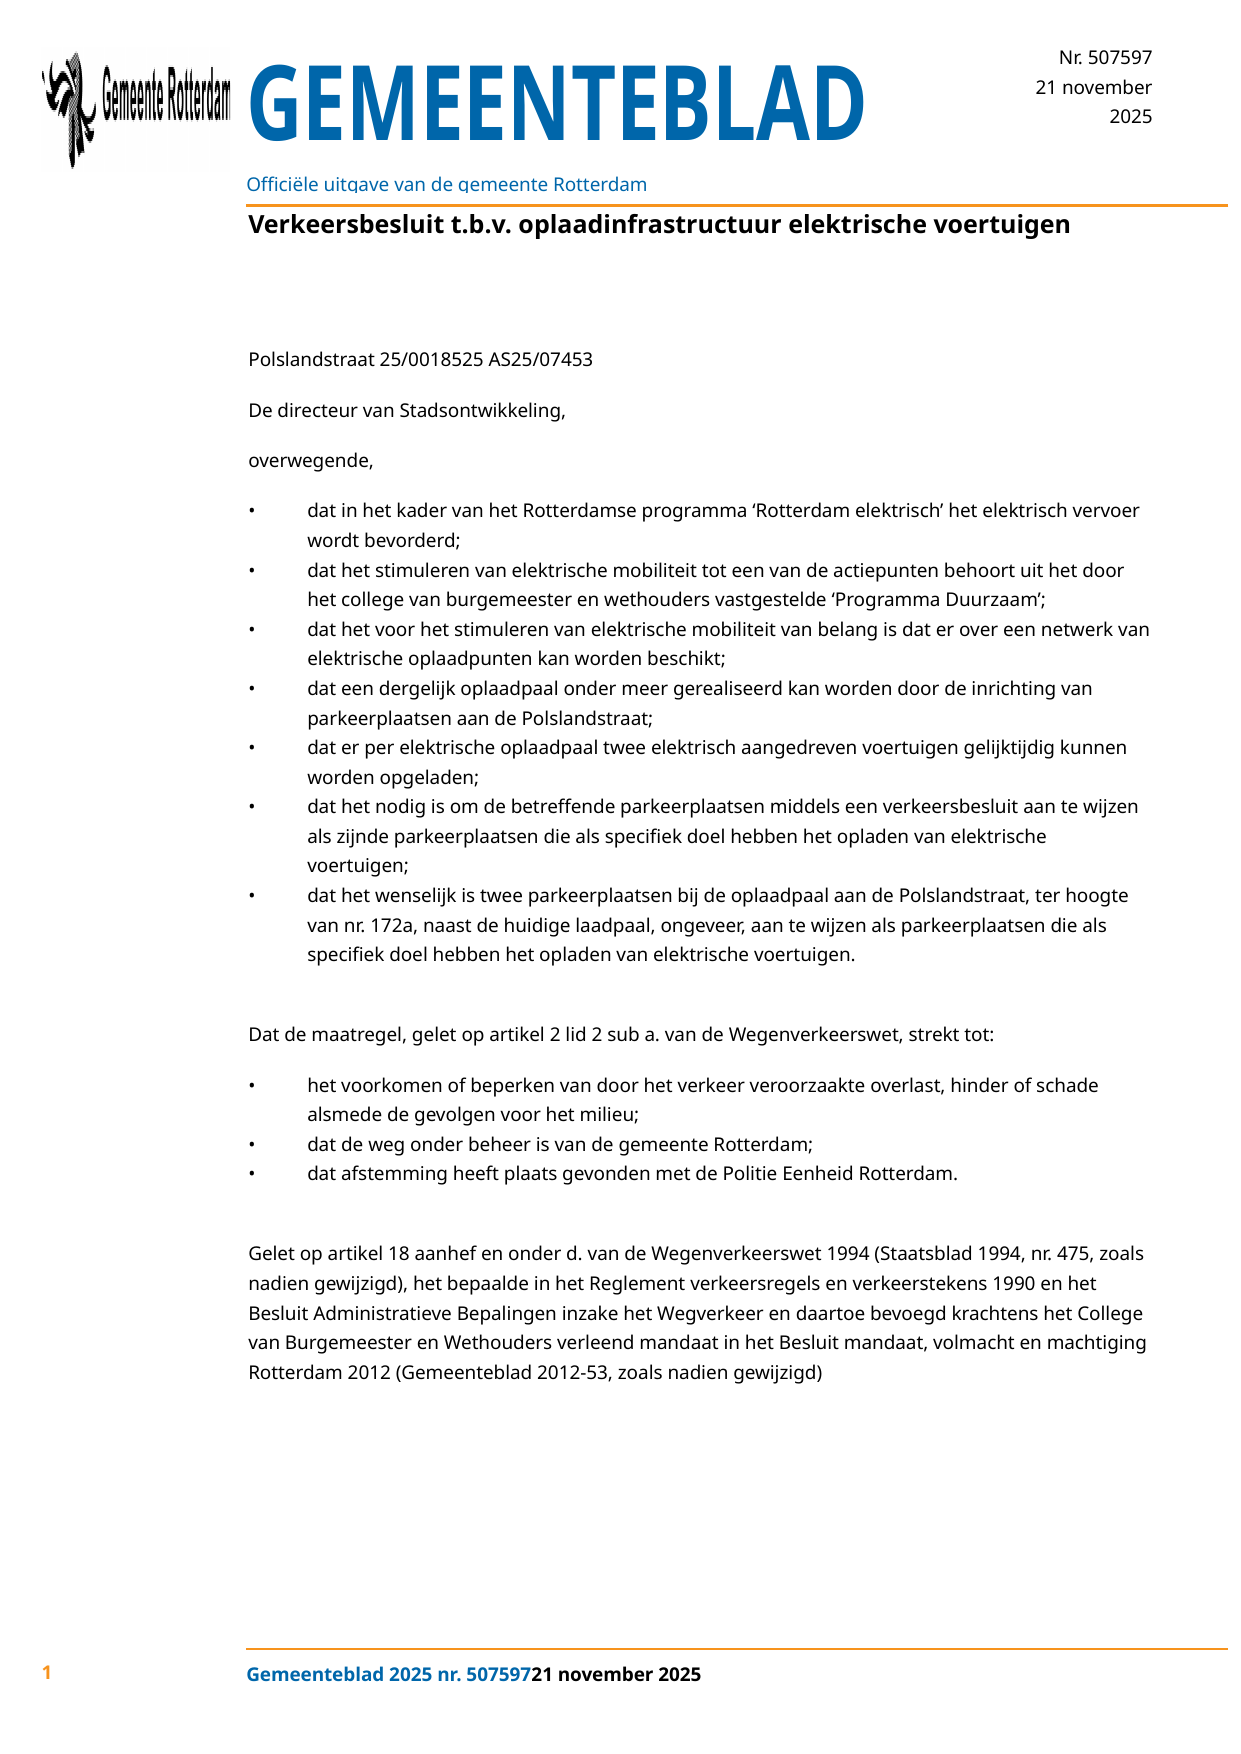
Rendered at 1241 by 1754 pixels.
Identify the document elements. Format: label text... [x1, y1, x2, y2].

text Dat de maatregel, gelet op artikel 2 lid 2 sub a. van de Wegenverkeerswet, strekt tot: [248, 1021, 1152, 1047]
list dat afstemming heeft plaats gevonden met de Politie Eenheid Rotterdam. [248, 1161, 1152, 1186]
list dat het voor het stimuleren van elektrische mobiliteit van belang is dat er over een netwerk van elektrische oplaadpunten kan worden beschikt; [248, 616, 1152, 671]
list dat in het kader van het Rotterdamse programma ‘Rotterdam elektrisch’ het elektrisch vervoer wordt bevorderd; [248, 498, 1152, 553]
text Verkeersbesluit t.b.v. oplaadinfrastructuur elektrische voertuigen [248, 207, 1152, 241]
list dat een dergelijk oplaadpaal onder meer gerealiseerd kan worden door de inrichting van parkeerplaatsen aan de Polslandstraat; [248, 675, 1152, 731]
list dat het nodig is om de betreffende parkeerplaatsen middels een verkeersbesluit aan te wijzen als zijnde parkeerplaatsen die als specifiek doel hebben het opladen van elektrische voertuigen; [248, 793, 1152, 878]
list dat het wenselijk is twee parkeerplaatsen bij de oplaadpaal aan de Polslandstraat, ter hoogte van nr. 172a, naast de huidige laadpaal, ongeveer, aan te wijzen als parkeerplaatsen die als specifiek doel hebben het opladen van elektrische voertuigen. [248, 882, 1152, 967]
text overwegende, [248, 447, 1152, 473]
list dat er per elektrische oplaadpaal twee elektrisch aangedreven voertuigen gelijktijdig kunnen worden opgeladen; [248, 734, 1152, 790]
text Polslandstraat 25/0018525 AS25/07453 [248, 346, 1152, 372]
list het voorkomen of beperken van door het verkeer veroorzaakte overlast, hinder of schade alsmede de gevolgen voor het milieu; [248, 1072, 1152, 1127]
picture [41, 47, 231, 172]
text De directeur van Stadsontwikkeling, [248, 397, 1152, 423]
list dat het stimuleren van elektrische mobiliteit tot een van de actiepunten behoort uit het door het college van burgemeester en wethouders vastgestelde ‘Programma Duurzaam’; [248, 557, 1152, 612]
list dat de weg onder beheer is van de gemeente Rotterdam; [248, 1131, 1152, 1157]
text Gelet op artikel 18 aanhef en onder d. van de Wegenverkeerswet 1994 (Staatsblad 1994, nr. 475, zoals nadien gewijzigd), het bepaalde in het Reglement verkeersregels en verkeerstekens 1990 en het Besluit Administratieve Bepalingen inzake het Wegverkeer en daartoe bevoegd krachtens het College van Burgemeester en Wethouders verleend mandaat in het Besluit mandaat, volmacht en machtiging Rotterdam 2012 (Gemeenteblad 2012-53, zoals nadien gewijzigd) [248, 1241, 1152, 1385]
